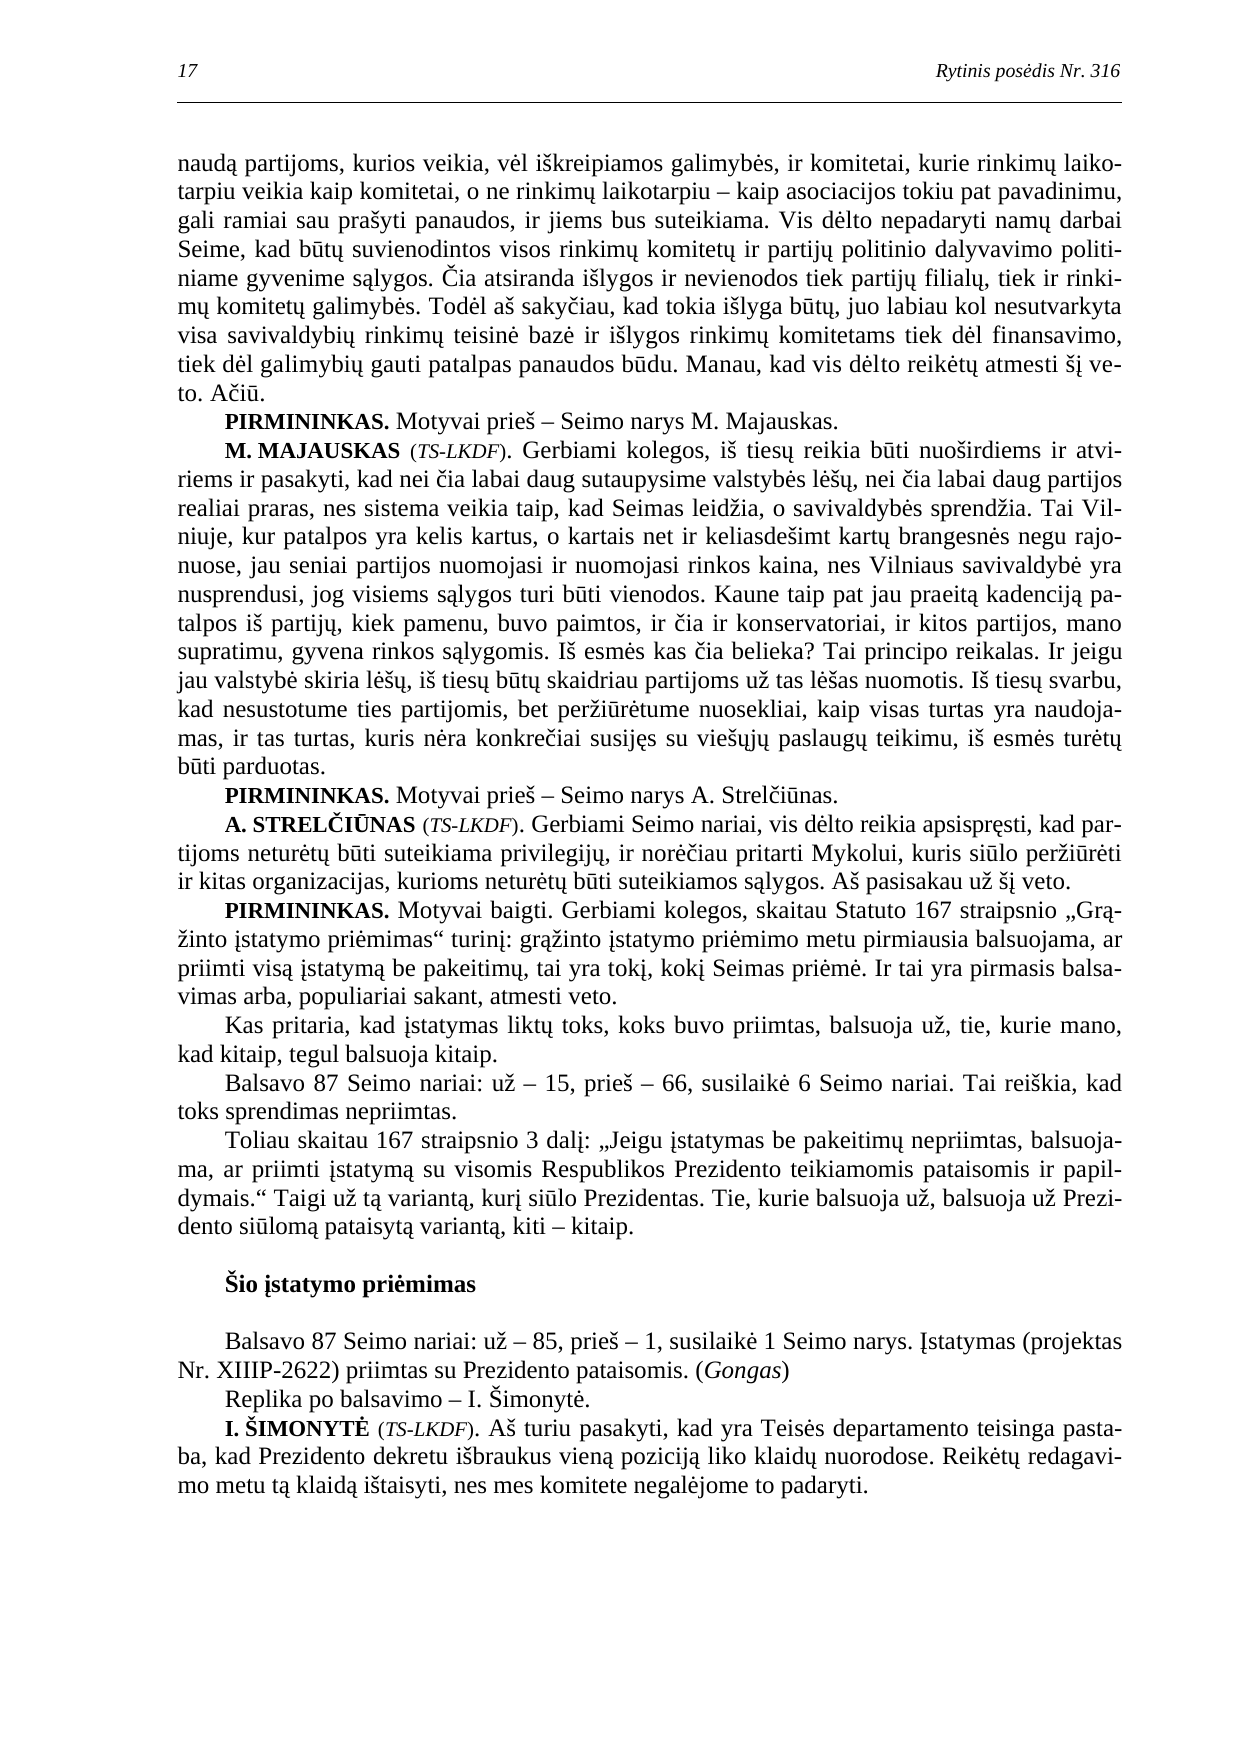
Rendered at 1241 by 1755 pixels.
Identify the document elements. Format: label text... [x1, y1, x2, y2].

text nau­dą par­ti­joms, ku­rios vei­kia, vėl iš­krei­pia­mos ga­li­my­bės, ir ko­mi­te­tai, ku­rie rin­ki­mų lai­ko­tar­piu vei­kia kaip ko­mi­te­tai, o ne rin­ki­mų lai­ko­tar­piu – kaip aso­cia­ci­jos to­kiu pat pa­va­di­ni­mu, ga­li ra­miai sau pra­šy­ti pa­nau­dos, ir jiems bus su­tei­kia­ma. Vis dėl­to ne­pa­da­ry­ti na­mų dar­bai Sei­me, kad bū­tų su­vie­no­din­tos vi­sos rin­ki­mų ko­mi­te­tų ir par­ti­jų po­li­ti­nio da­ly­va­vi­mo po­li­ti­nia­me gy­ve­ni­me są­ly­gos. Čia at­si­ran­da iš­ly­gos ir ne­vie­no­dos tiek par­ti­jų fi­lia­lų, tiek ir rin­ki­mų ko­mi­te­tų ga­li­my­bės. To­dėl aš sa­ky­čiau, kad to­kia iš­ly­ga bū­tų, juo la­biau kol ne­su­tvar­ky­ta vi­sa sa­vi­val­dy­bių rin­ki­mų tei­si­nė ba­zė ir iš­ly­gos rin­ki­mų ko­mi­te­tams tiek dėl fi­nan­sa­vi­mo, tiek dėl ga­li­my­bių gau­ti pa­tal­pas pa­nau­dos bū­du. Ma­nau, kad vis dėl­to rei­kė­tų at­mes­ti šį ve­to. Ačiū. [177, 148, 1122, 406]
text Re­pli­ka po bal­sa­vi­mo – I. Ši­mo­ny­tė. [177, 1384, 1122, 1413]
text I. ŠIMONYTĖ (TS-LKDF). Aš tu­riu pa­sa­ky­ti, kad yra Tei­sės de­par­ta­men­to tei­sin­ga pa­sta­ba, kad Pre­zi­den­to dek­re­tu iš­brau­kus vie­ną po­zi­ci­ją li­ko klai­dų nuo­ro­do­se. Rei­kė­tų re­da­ga­vi­mo me­tu tą klai­dą iš­tai­sy­ti, nes mes ko­mi­te­te ne­ga­lė­jo­me to pa­da­ry­ti. [177, 1413, 1122, 1499]
text PIRMININKAS. Mo­ty­vai baig­ti. Ger­bia­mi ko­le­gos, skai­tau Sta­tu­to 167 straips­nio „Grą­žin­to įsta­ty­mo pri­ėmi­mas“ tu­ri­nį: grą­žin­to įsta­ty­mo pri­ėmi­mo me­tu pir­miau­sia bal­suo­ja­ma, ar pri­im­ti vi­są įsta­ty­mą be pa­kei­ti­mų, tai yra to­kį, ko­kį Sei­mas pri­ėmė. Ir tai yra pir­ma­sis bal­sa­vi­mas ar­ba, po­pu­lia­riai sa­kant, at­mes­ti ve­to. [177, 895, 1122, 1010]
text PIRMININKAS. Mo­ty­vai prieš – Sei­mo na­rys A. Strel­čiū­nas. [177, 780, 1122, 809]
text A. STRELČIŪNAS (TS-LKDF). Ger­bia­mi Sei­mo na­riai, vis dėl­to rei­kia ap­si­spręs­ti, kad par­ti­joms ne­tu­rė­tų bū­ti su­tei­kia­ma pri­vi­le­gi­jų, ir no­rė­čiau pri­tar­ti My­ko­lui, ku­ris siū­lo per­žiū­rė­ti ir ki­tas or­ga­ni­za­ci­jas, ku­rioms ne­tu­rė­tų bū­ti su­tei­kia­mos są­ly­gos. Aš pa­si­sa­kau už šį ve­to. [177, 809, 1122, 895]
text Kas pri­ta­ria, kad įsta­ty­mas lik­tų toks, koks bu­vo pri­im­tas, bal­suo­ja už, tie, ku­rie ma­no, kad ki­taip, te­gul bal­suo­ja ki­taip. [177, 1010, 1122, 1068]
text To­liau skai­tau 167 straips­nio 3 da­lį: „Jei­gu įsta­ty­mas be pa­kei­ti­mų ne­pri­im­tas, bal­suo­ja­ma, ar pri­im­ti įsta­ty­mą su vi­so­mis Res­pub­li­kos Pre­zi­den­to tei­kia­mo­mis pa­tai­so­mis ir pa­pil­dymais.“ Tai­gi už tą va­rian­tą, ku­rį siū­lo Pre­zi­den­tas. Tie, ku­rie bal­suo­ja už, bal­suo­ja už Pre­zi­den­to siū­lo­mą pa­tai­sy­tą va­rian­tą, ki­ti – ki­taip. [177, 1125, 1122, 1240]
text Šio įsta­ty­mo pri­ėmi­mas [177, 1269, 1122, 1298]
text Bal­sa­vo 87 Sei­mo na­riai: už – 15, prieš – 66, su­si­lai­kė 6 Sei­mo na­riai. Tai reiš­kia, kad toks spren­di­mas ne­pri­im­tas. [177, 1068, 1122, 1125]
text M. MAJAUSKAS (TS-LKDF). Ger­bia­mi ko­le­gos, iš tie­sų rei­kia bū­ti nuo­šir­diems ir at­vi­riems ir pa­sa­ky­ti, kad nei čia la­bai daug su­tau­py­si­me vals­ty­bės lė­šų, nei čia la­bai daug par­ti­jos re­a­liai pra­ras, nes sis­te­ma vei­kia taip, kad Sei­mas lei­džia, o sa­vi­val­dy­bės spren­džia. Tai Vil­niu­je, kur pa­tal­pos yra ke­lis kar­tus, o kar­tais net ir ke­lias­de­šimt kar­tų bran­ges­nės ne­gu ra­jo­nuo­se, jau se­niai par­ti­jos nuo­mo­ja­si ir nuo­mo­ja­si rin­kos kai­na, nes Vil­niaus sa­vi­val­dy­bė yra nu­spren­du­si, jog vi­siems są­ly­gos tu­ri bū­ti vie­no­dos. Kau­ne taip pat jau pra­ei­tą ka­den­ci­ją pa­tal­pos iš par­ti­jų, kiek pa­me­nu, bu­vo pa­im­tos, ir čia ir kon­ser­va­to­riai, ir ki­tos par­ti­jos, ma­no su­pra­ti­mu, gy­ve­na rin­kos są­ly­go­mis. Iš es­mės kas čia be­lie­ka? Tai prin­ci­po rei­ka­las. Ir jei­gu jau vals­ty­bė ski­ria lė­šų, iš tie­sų bū­tų skaid­riau par­ti­joms už tas lė­šas nuo­mo­tis. Iš tie­sų svar­bu, kad ne­su­sto­tu­me ties par­ti­jo­mis, bet per­žiū­rė­tu­me nuo­sek­liai, kaip vi­sas tur­tas yra nau­do­ja­mas, ir tas tur­tas, ku­ris nė­ra kon­kre­čiai su­si­jęs su vie­šų­jų pa­slau­gų tei­ki­mu, iš es­mės tu­rė­tų bū­ti par­duo­tas. [177, 435, 1122, 780]
text PIRMININKAS. Mo­ty­vai prieš – Sei­mo na­rys M. Ma­jaus­kas. [177, 406, 1122, 435]
text Bal­sa­vo 87 Sei­mo na­riai: už – 85, prieš – 1, su­si­lai­kė 1 Sei­mo na­rys. Įsta­ty­mas (pro­jek­tas Nr. XIIIP-2622) pri­im­tas su Pre­zi­den­to pa­tai­so­mis. (Gon­gas) [177, 1326, 1122, 1384]
